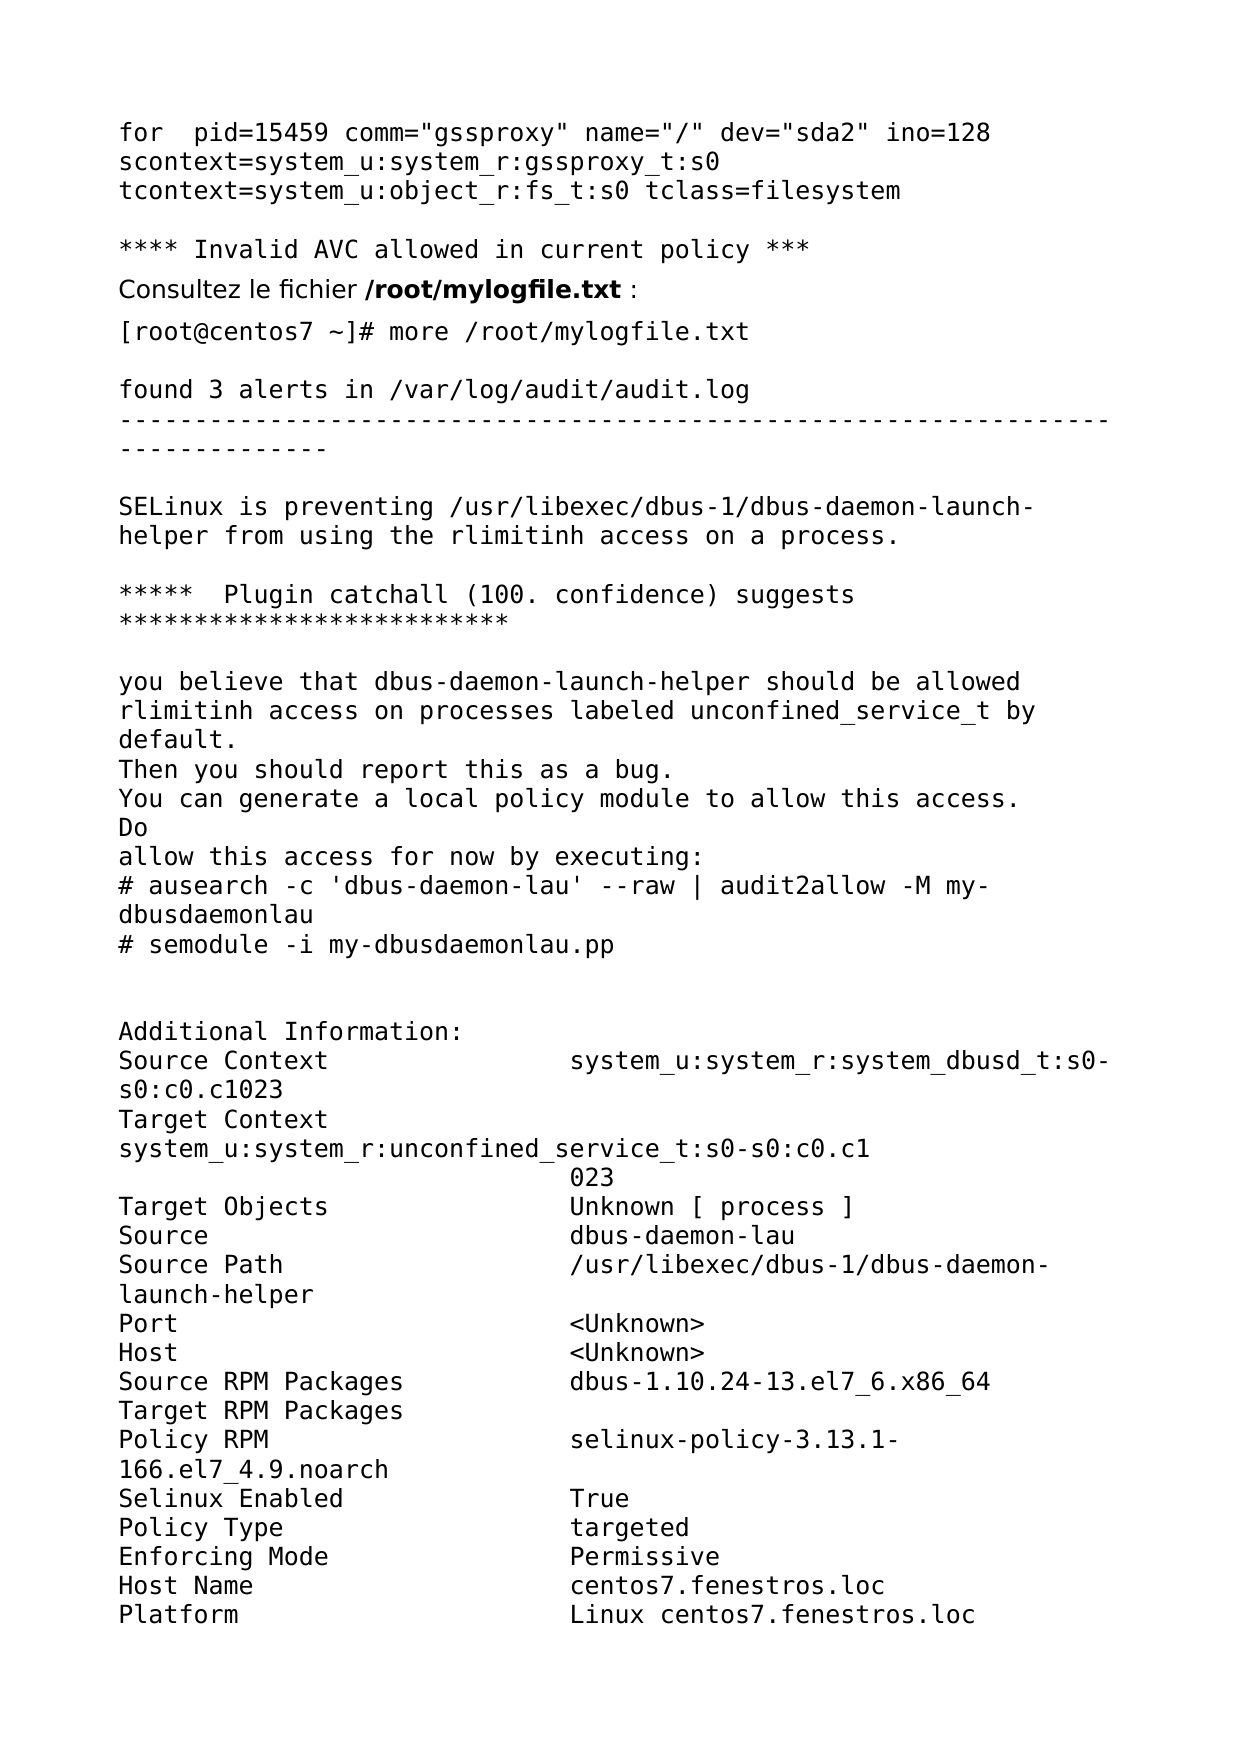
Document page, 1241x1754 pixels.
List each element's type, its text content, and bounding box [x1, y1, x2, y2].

text Consultez le fichier /root/mylogfile.txt : [118, 276, 1122, 305]
text for pid=15459 comm="gssproxy" name="/" dev="sda2" ino=128 scontext=system_u:system_r:gssproxy_t:s0 tcontext=system_u:object_r:fs_t:s0 tclass=filesystem **** Invalid AVC allowed in current policy *** [118, 118, 1122, 264]
text [root@centos7 ~]# more /root/mylogfile.txt found 3 alerts in /var/log/audit/audit.log -------------------------------------------------------------------------------- SELinux is preventing /usr/libexec/dbus-1/dbus-daemon-launch-helper from using the rlimitinh access on a process. ***** Plugin catchall (100. confidence) suggests ************************** you believe that dbus-daemon-launch-helper should be allowed rlimitinh access on processes labeled unconfined_service_t by default. Then you should report this as a bug. You can generate a local policy module to allow this access. Do allow this access for now by executing: # ausearch -c 'dbus-daemon-lau' --raw | audit2allow -M my-dbusdaemonlau # semodule -i my-dbusdaemonlau.pp Additional Information: Source Context system_u:system_r:system_dbusd_t:s0-s0:c0.c1023 Target Context system_u:system_r:unconfined_service_t:s0-s0:c0.c1 023 Target Objects Unknown [ process ] Source dbus-daemon-lau Source Path /usr/libexec/dbus-1/dbus-daemon-launch-helper Port <Unknown> Host <Unknown> Source RPM Packages dbus-1.10.24-13.el7_6.x86_64 Target RPM Packages Policy RPM selinux-policy-3.13.1-166.el7_4.9.noarch Selinux Enabled True Policy Type targeted Enforcing Mode Permissive Host Name centos7.fenestros.loc Platform Linux centos7.fenestros.loc [118, 317, 1122, 1630]
